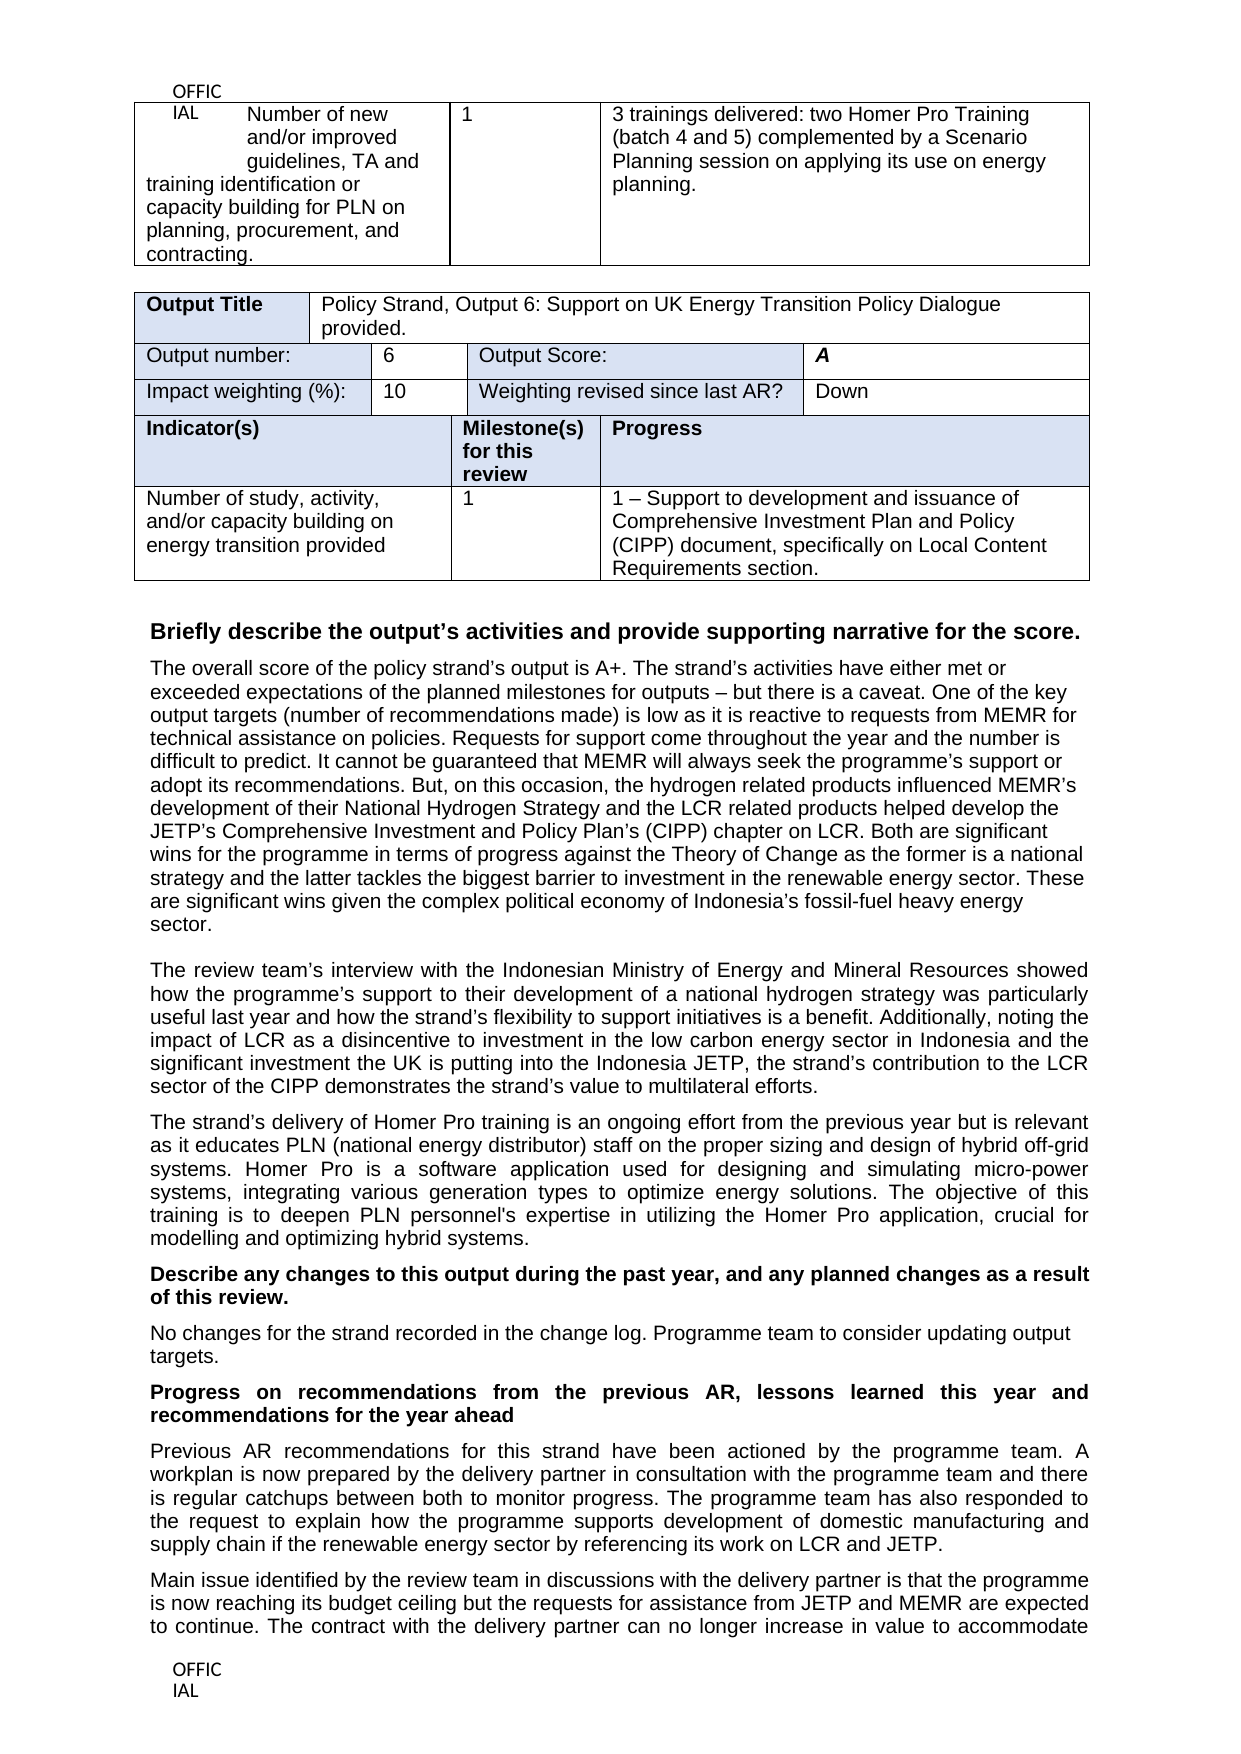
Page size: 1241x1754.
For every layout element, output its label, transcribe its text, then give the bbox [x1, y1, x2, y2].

table_cell 1 [452, 487, 600, 580]
table_cell Milestone(s) for this review [452, 416, 600, 486]
table_header Policy Strand, Output 6: Support on UK Energy Transition Policy Dialogue provided. [310, 293, 1089, 343]
text Progress on recommendations from the previous AR, lessons learned this year and recommendations for the year ahead [150, 1381, 1090, 1427]
table_cell 1 [451, 103, 600, 265]
table_cell 6 [372, 344, 467, 379]
table_header Output Title [135, 293, 309, 343]
table_cell 3 trainings delivered: two Homer Pro Training (batch 4 and 5) complemented by a Scenario Planning session on applying its use on energy planning. [601, 103, 1089, 265]
table_cell Progress [601, 416, 1089, 486]
table_cell Output Score: [468, 344, 803, 379]
table_cell Number of study, activity, and/or capacity building on energy transition provided [135, 487, 451, 580]
table_cell 10 [372, 380, 467, 415]
text Main issue identified by the review team in discussions with the delivery partner is that the programme is now reaching its budget ceiling but the requests for assistance from JETP and MEMR are expected to continue. The contract with the delivery partner can no longer increase in value to accommodate further requests due to procurement rules. A recommendation is made in the Programme Management section as this issue cuts across all the strands. [150, 1568, 1090, 1638]
table_cell Output number: [135, 344, 371, 379]
text The overall score of the policy strand’s output is A+. The strand’s activities have either met or exceeded expectations of the planned milestones for outputs – but there is a caveat. One of the key output targets (number of recommendations made) is low as it is reactive to requests from MEMR for technical assistance on policies. Requests for support come throughout the year and the number is difficult to predict. It cannot be guaranteed that MEMR will always seek the programme’s support or adopt its recommendations. But, on this occasion, the hydrogen related products influenced MEMR’s development of their National Hydrogen Strategy and the LCR related products helped develop the JETP’s Comprehensive Investment and Policy Plan’s (CIPP) chapter on LCR. Both are significant wins for the programme in terms of progress against the Theory of Change as the former is a national strategy and the latter tackles the biggest barrier to investment in the renewable energy sector. These are significant wins given the complex political economy of Indonesia’s fossil-fuel heavy energy sector. [150, 657, 1090, 936]
table_cell Down [804, 380, 1089, 415]
text The strand’s delivery of Homer Pro training is an ongoing effort from the previous year but is relevant as it educates PLN (national energy distributor) staff on the proper sizing and design of hybrid off-grid systems. Homer Pro is a software application used for designing and simulating micro-power systems, integrating various generation types to optimize energy solutions. The objective of this training is to deepen PLN personnel's expertise in utilizing the Homer Pro application, crucial for modelling and optimizing hybrid systems. [150, 1111, 1090, 1250]
table_cell 1 – Support to development and issuance of Comprehensive Investment Plan and Policy (CIPP) document, specifically on Local Content Requirements section. [601, 487, 1089, 580]
table_cell Number of new and/or improved guidelines, TA and training identification or capacity building for PLN on planning, procurement, and contracting. [135, 103, 449, 265]
text Previous AR recommendations for this strand have been actioned by the programme team. A workplan is now prepared by the delivery partner in consultation with the programme team and there is regular catchups between both to monitor progress. The programme team has also responded to the request to explain how the programme supports development of domestic manufacturing and supply chain if the renewable energy sector by referencing its work on LCR and JETP. [150, 1439, 1090, 1556]
table_cell Impact weighting (%): [135, 380, 371, 415]
table_cell Indicator(s) [135, 416, 451, 486]
table_cell Weighting revised since last AR? [468, 380, 803, 415]
text No changes for the strand recorded in the change log. Programme team to consider updating output targets. [150, 1322, 1090, 1368]
text Briefly describe the output’s activities and provide supporting narrative for the score. [150, 619, 1090, 644]
table_cell A [804, 344, 1089, 379]
text Describe any changes to this output during the past year, and any planned changes as a result of this review. [150, 1263, 1090, 1309]
text The review team’s interview with the Indonesian Ministry of Energy and Mineral Resources showed how the programme’s support to their development of a national hydrogen strategy was particularly useful last year and how the strand’s flexibility to support initiatives is a benefit. Additionally, noting the impact of LCR as a disincentive to investment in the low carbon energy sector in Indonesia and the significant investment the UK is putting into the Indonesia JETP, the strand’s contribution to the LCR sector of the CIPP demonstrates the strand’s value to multilateral efforts. [150, 959, 1090, 1098]
